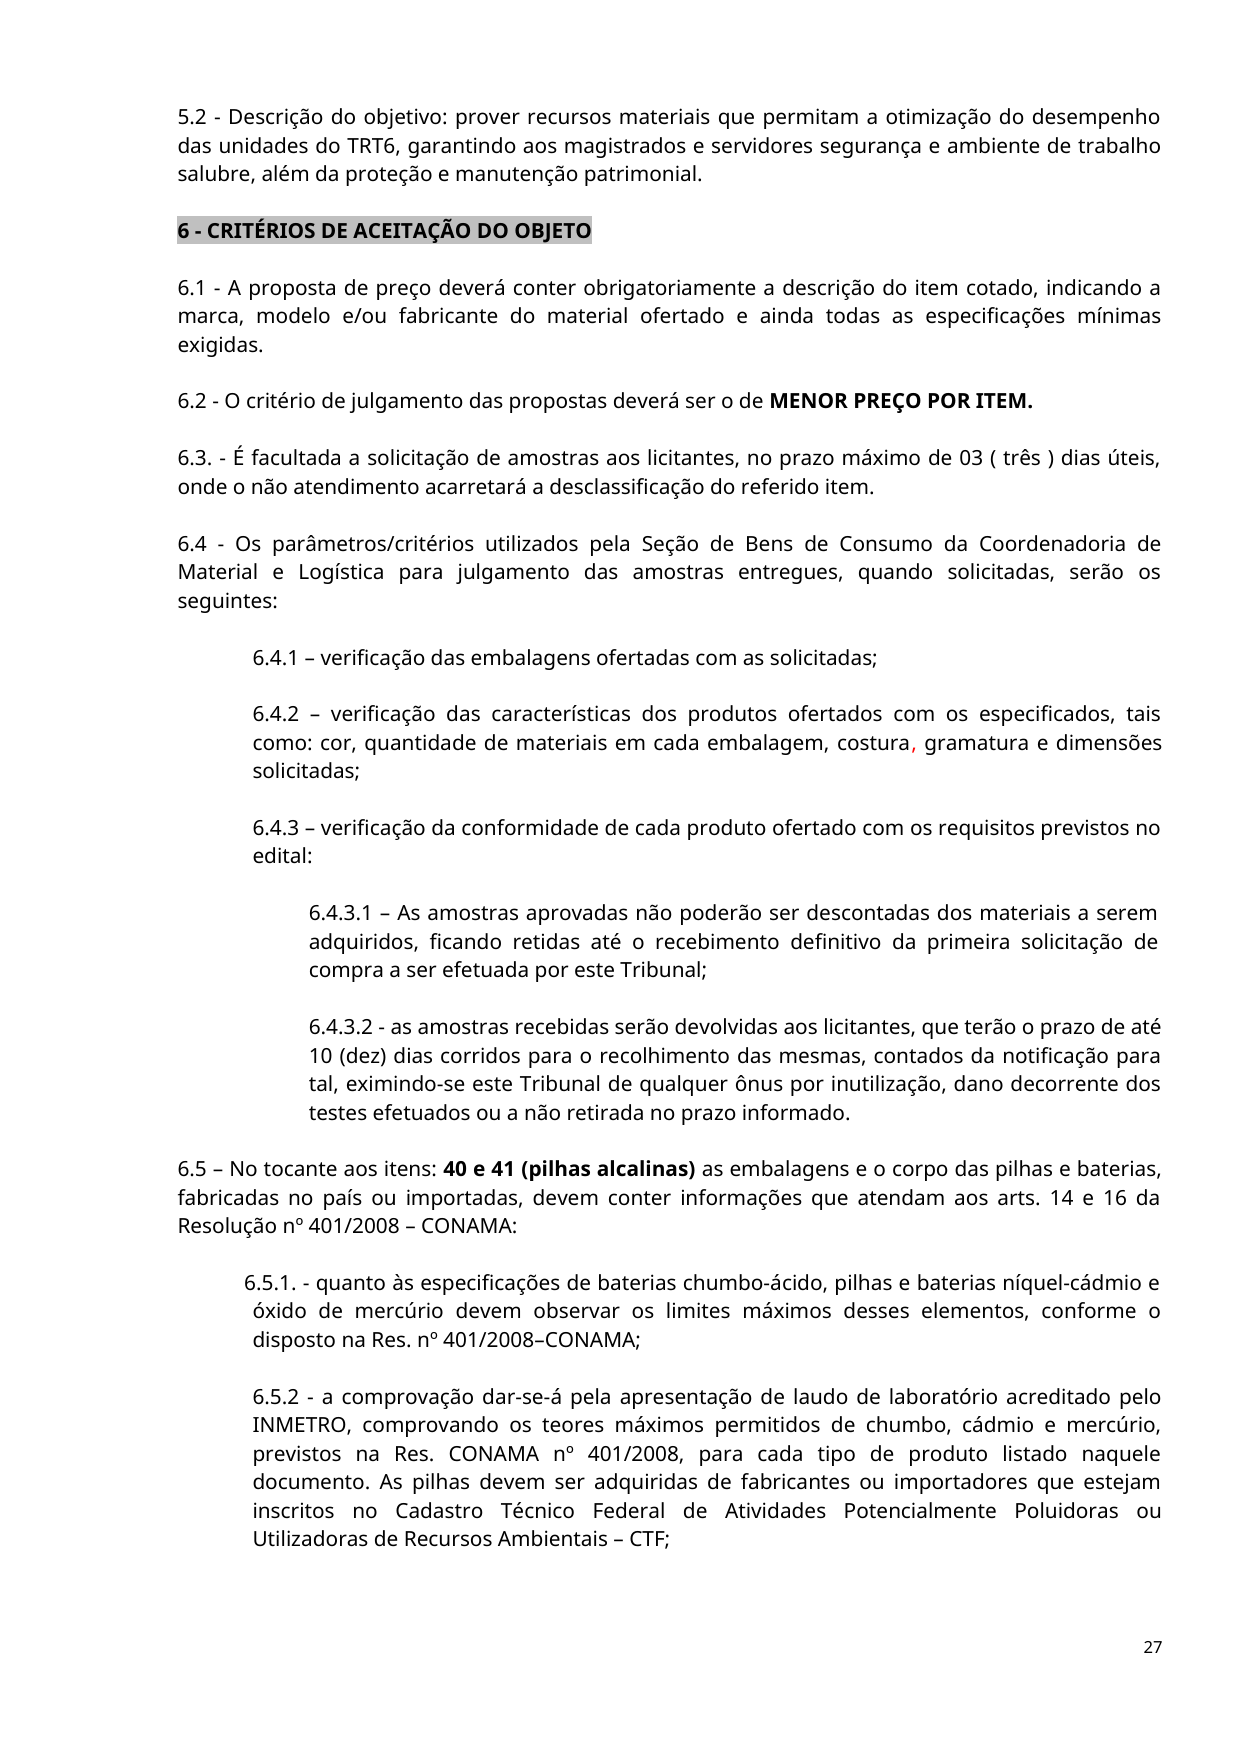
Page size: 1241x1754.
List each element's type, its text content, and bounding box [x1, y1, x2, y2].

text 6.3. - É facultada a solicitação de amostras aos licitantes, no prazo máximo de 03 ( três ) dias úteis, onde o não atendimento acarretará a desclassificação do referido item. [177, 443, 1162, 500]
text 6.5.1. - quanto às especificações de baterias chumbo-ácido, pilhas e baterias níquel-cádmio e óxido de mercúrio devem observar os limites máximos desses elementos, conforme o disposto na Res. nº 401/2008–CONAMA; [207, 1268, 1162, 1353]
text 6 - CRITÉRIOS DE ACEITAÇÃO DO OBJETO [177, 216, 1162, 244]
text 6.5.2 - a comprovação dar-se-á pela apresentação de laudo de laboratório acreditado pelo INMETRO, comprovando os teores máximos permitidos de chumbo, cádmio e mercúrio, previstos na Res. CONAMA nº 401/2008, para cada tipo de produto listado naquele documento. As pilhas devem ser adquiridas de fabricantes ou importadores que estejam inscritos no Cadastro Técnico Federal de Atividades Potencialmente Poluidoras ou Utilizadoras de Recursos Ambientais – CTF; [252, 1382, 1162, 1553]
text 6.4.3.2 - as amostras recebidas serão devolvidas aos licitantes, que terão o prazo de até 10 (dez) dias corridos para o recolhimento das mesmas, contados da notificação para tal, eximindo-se este Tribunal de qualquer ônus por inutilização, dano decorrente dos testes efetuados ou a não retirada no prazo informado. [308, 1012, 1162, 1126]
text 6.4.1 – verificação das embalagens ofertadas com as solicitadas; [177, 643, 1162, 671]
text 6.4.2 – verificação das características dos produtos ofertados com os especificados, tais como: cor, quantidade de materiais em cada embalagem, costura, gramatura e dimensões solicitadas; [252, 699, 1162, 785]
text 6.4 - Os parâmetros/critérios utilizados pela Seção de Bens de Consumo da Coordenadoria de Material e Logística para julgamento das amostras entregues, quando solicitadas, serão os seguintes: [177, 529, 1162, 614]
text 6.2 - O critério de julgamento das propostas deverá ser o de MENOR PREÇO POR ITEM. [177, 387, 1162, 415]
text 6.4.3 – verificação da conformidade de cada produto ofertado com os requisitos previstos no edital: [252, 813, 1162, 870]
text 6.5 – No tocante aos itens: 40 e 41 (pilhas alcalinas) as embalagens e o corpo das pilhas e baterias, fabricadas no país ou importadas, devem conter informações que atendam aos arts. 14 e 16 da Resolução nº 401/2008 – CONAMA: [177, 1154, 1162, 1240]
text 5.2 - Descrição do objetivo: prover recursos materiais que permitam a otimização do desempenho das unidades do TRT6, garantindo aos magistrados e servidores segurança e ambiente de trabalho salubre, além da proteção e manutenção patrimonial. [177, 102, 1162, 188]
text 6.4.3.1 – As amostras aprovadas não poderão ser descontadas dos materiais a serem adquiridos, ficando retidas até o recebimento definitivo da primeira solicitação de compra a ser efetuada por este Tribunal; [308, 898, 1159, 984]
text 6.1 - A proposta de preço deverá conter obrigatoriamente a descrição do item cotado, indicando a marca, modelo e/ou fabricante do material ofertado e ainda todas as especificações mínimas exigidas. [177, 273, 1162, 358]
